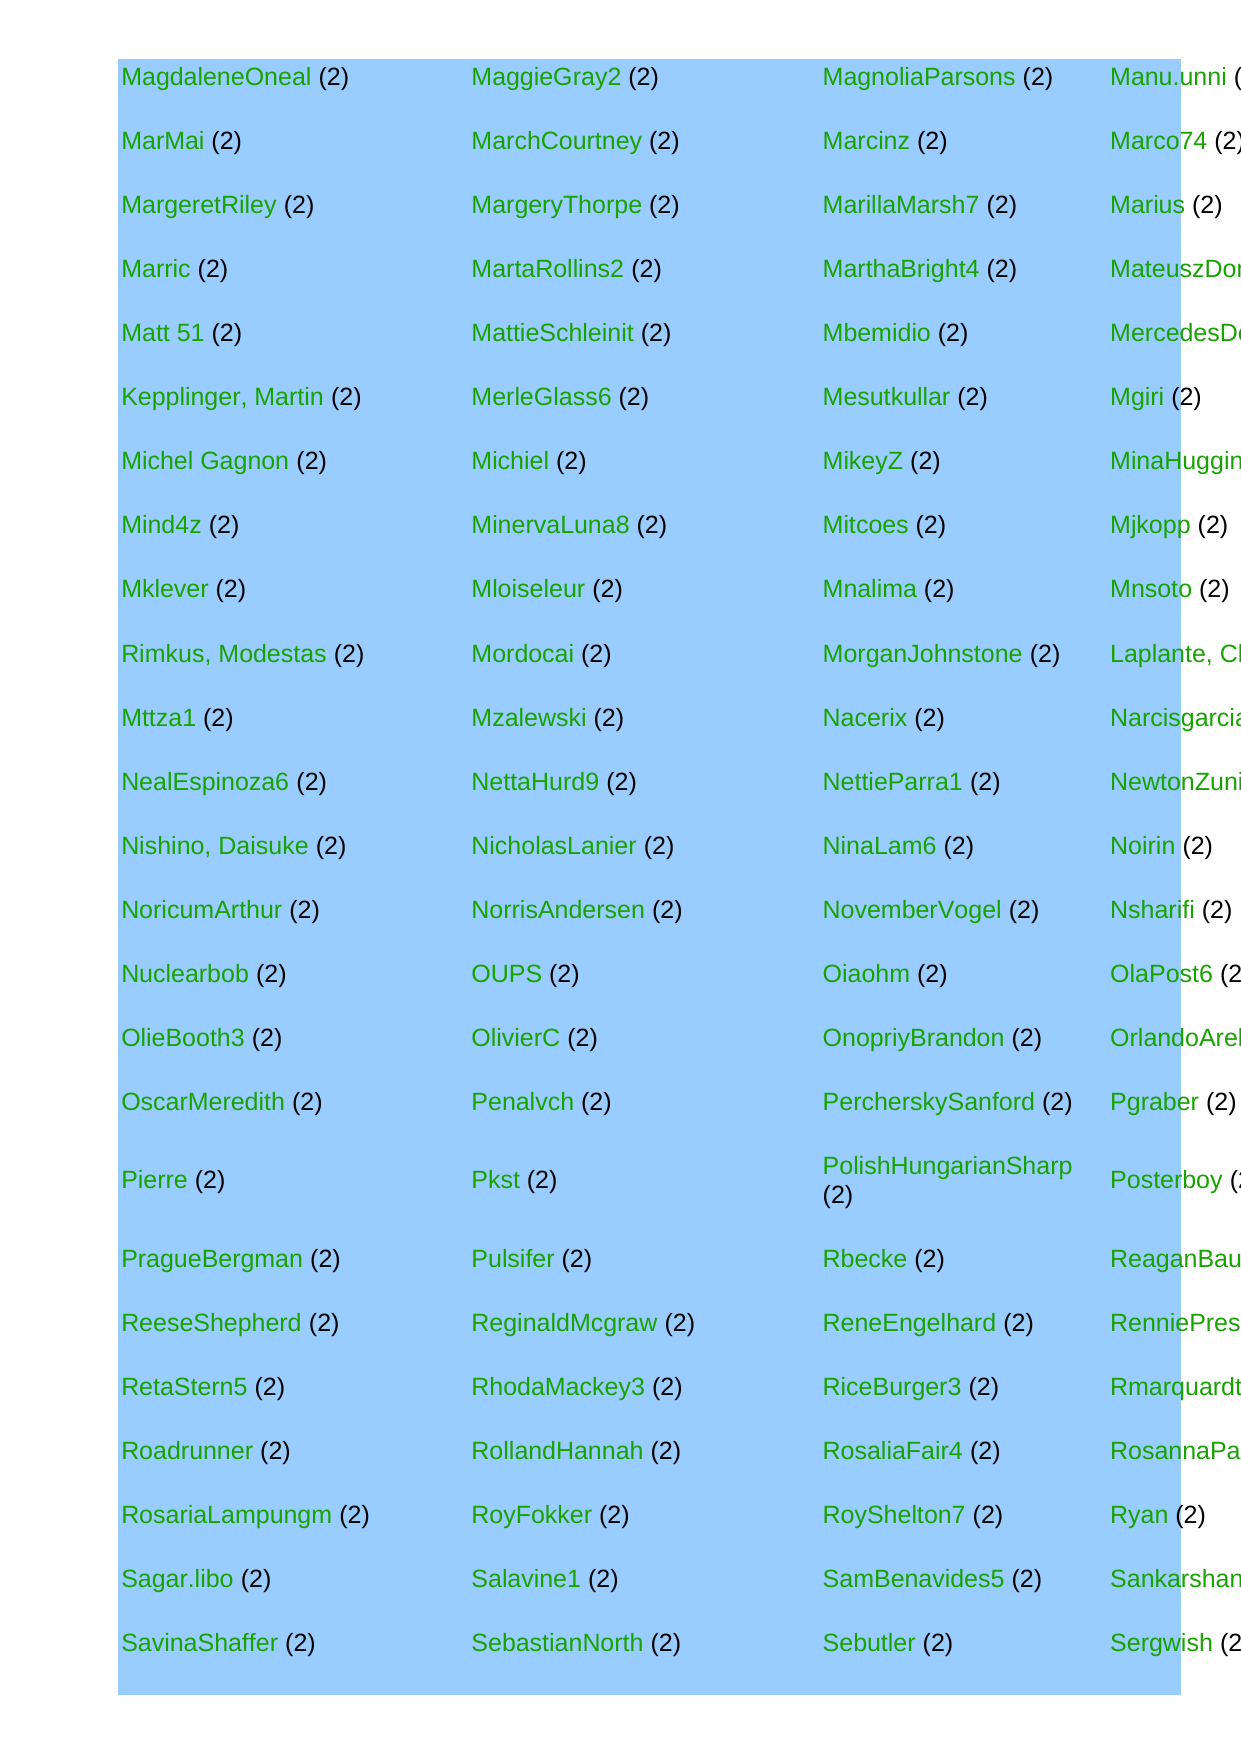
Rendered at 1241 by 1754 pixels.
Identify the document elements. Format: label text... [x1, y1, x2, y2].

table_cell Nishino, Daisuke (2) [118, 828, 468, 892]
table_cell ReaganBaudin (2) [1107, 1241, 1240, 1305]
table_cell Mbemidio (2) [820, 315, 1107, 379]
table_cell MagnoliaParsons (2) [820, 59, 1107, 123]
table_cell Oiaohm (2) [820, 956, 1107, 1020]
table_cell MercedesDelatorre (2) [1107, 315, 1240, 379]
table_cell Mnalima (2) [820, 572, 1107, 636]
table_cell NewtonZuniga9 (2) [1107, 764, 1240, 828]
table_cell MargeretRiley (2) [118, 187, 468, 251]
table_cell OUPS (2) [468, 956, 819, 1020]
table_cell MattieSchleinit (2) [468, 315, 819, 379]
table_cell OlivierC (2) [468, 1020, 819, 1084]
table_cell MinaHuggins7 (2) [1107, 444, 1240, 507]
table_cell Michiel (2) [468, 444, 819, 507]
table_cell SamBenavides5 (2) [820, 1561, 1107, 1625]
table_cell Mklever (2) [118, 572, 468, 636]
table_cell Mjkopp (2) [1107, 508, 1240, 572]
table_cell MaggieGray2 (2) [468, 59, 819, 123]
table_cell Marius (2) [1107, 187, 1240, 251]
table_cell NoricumArthur (2) [118, 892, 468, 956]
table_cell ReginaldMcgraw (2) [468, 1305, 819, 1369]
table_cell Nsharifi (2) [1107, 892, 1240, 956]
table_cell Rimkus, Modestas (2) [118, 636, 468, 700]
table_cell MorganJohnstone (2) [820, 636, 1107, 700]
table_cell Penalvch (2) [468, 1084, 819, 1148]
table_cell RoyShelton7 (2) [820, 1497, 1107, 1561]
table_cell Matt 51 (2) [118, 315, 468, 379]
table_cell Mnsoto (2) [1107, 572, 1240, 636]
table_cell Mloiseleur (2) [468, 572, 819, 636]
table_cell Rmarquardt (2) [1107, 1369, 1240, 1433]
table_cell MartaRollins2 (2) [468, 251, 819, 315]
table_cell OscarMeredith (2) [118, 1084, 468, 1148]
table_cell Pkst (2) [468, 1148, 819, 1241]
table_cell Roadrunner (2) [118, 1433, 468, 1497]
table_cell NorrisAndersen (2) [468, 892, 819, 956]
table_cell OlaPost6 (2) [1107, 956, 1240, 1020]
table_cell Michel Gagnon (2) [118, 444, 468, 507]
table_cell Sagar.libo (2) [118, 1561, 468, 1625]
table_cell Pgraber (2) [1107, 1084, 1240, 1148]
table_cell MateuszDominguez (2) [1107, 251, 1240, 315]
table_cell OlieBooth3 (2) [118, 1020, 468, 1084]
table_cell ReneEngelhard (2) [820, 1305, 1107, 1369]
table_cell NettaHurd9 (2) [468, 764, 819, 828]
table_cell NealEspinoza6 (2) [118, 764, 468, 828]
table_cell Sankarshan (2) [1107, 1561, 1240, 1625]
table_cell Kepplinger, Martin (2) [118, 379, 468, 443]
table_cell SavinaShaffer (2) [118, 1625, 468, 1689]
table_cell Mordocai (2) [468, 636, 819, 700]
table_cell Mesutkullar (2) [820, 379, 1107, 443]
table_cell OrlandoArellano (2) [1107, 1020, 1240, 1084]
table_cell RosariaLampungm (2) [118, 1497, 468, 1561]
table_cell SebastianNorth (2) [468, 1625, 819, 1689]
table_cell Posterboy (2) [1107, 1148, 1240, 1241]
table_cell RenniePrescott (2) [1107, 1305, 1240, 1369]
table_cell OnopriyBrandon (2) [820, 1020, 1107, 1084]
table_cell Laplante, Chris (2) [1107, 636, 1240, 700]
table_cell Marcinz (2) [820, 123, 1107, 187]
table_cell Salavine1 (2) [468, 1561, 819, 1625]
table_cell Sergwish (2) [1107, 1625, 1240, 1689]
table_cell MarthaBright4 (2) [820, 251, 1107, 315]
table_cell MikeyZ (2) [820, 444, 1107, 507]
table_cell Nacerix (2) [820, 700, 1107, 764]
table_cell RoyFokker (2) [468, 1497, 819, 1561]
table_cell RetaStern5 (2) [118, 1369, 468, 1433]
table_cell MerleGlass6 (2) [468, 379, 819, 443]
table_cell Mgiri (2) [1107, 379, 1240, 443]
table_cell Marric (2) [118, 251, 468, 315]
table_cell NinaLam6 (2) [820, 828, 1107, 892]
table_cell NicholasLanier (2) [468, 828, 819, 892]
table_cell ReeseShepherd (2) [118, 1305, 468, 1369]
table_cell Ryan (2) [1107, 1497, 1240, 1561]
table_cell Mttza1 (2) [118, 700, 468, 764]
table_cell MarMai (2) [118, 123, 468, 187]
table_cell RosannaPaul7 (2) [1107, 1433, 1240, 1497]
table_cell Nuclearbob (2) [118, 956, 468, 1020]
table_cell MinervaLuna8 (2) [468, 508, 819, 572]
table_cell PragueBergman (2) [118, 1241, 468, 1305]
table_cell PolishHungarianSharp (2) [820, 1148, 1107, 1241]
table_cell RollandHannah (2) [468, 1433, 819, 1497]
table_cell RiceBurger3 (2) [820, 1369, 1107, 1433]
table_cell PercherskySanford (2) [820, 1084, 1107, 1148]
table_cell MagdaleneOneal (2) [118, 59, 468, 123]
table_cell Narcisgarcia (2) [1107, 700, 1240, 764]
table_cell Mzalewski (2) [468, 700, 819, 764]
table_cell Sebutler (2) [820, 1625, 1107, 1689]
table_cell MarchCourtney (2) [468, 123, 819, 187]
table_cell Pulsifer (2) [468, 1241, 819, 1305]
table_cell Mind4z (2) [118, 508, 468, 572]
table_cell Noirin (2) [1107, 828, 1240, 892]
table_cell Mitcoes (2) [820, 508, 1107, 572]
table_cell Manu.unni (2) [1107, 59, 1240, 123]
table_cell Rbecke (2) [820, 1241, 1107, 1305]
table_cell RosaliaFair4 (2) [820, 1433, 1107, 1497]
table_cell NovemberVogel (2) [820, 892, 1107, 956]
table_cell NettieParra1 (2) [820, 764, 1107, 828]
table_cell Marco74 (2) [1107, 123, 1240, 187]
table_cell RhodaMackey3 (2) [468, 1369, 819, 1433]
table_cell MargeryThorpe (2) [468, 187, 819, 251]
table_cell MarillaMarsh7 (2) [820, 187, 1107, 251]
table_cell Pierre (2) [118, 1148, 468, 1241]
